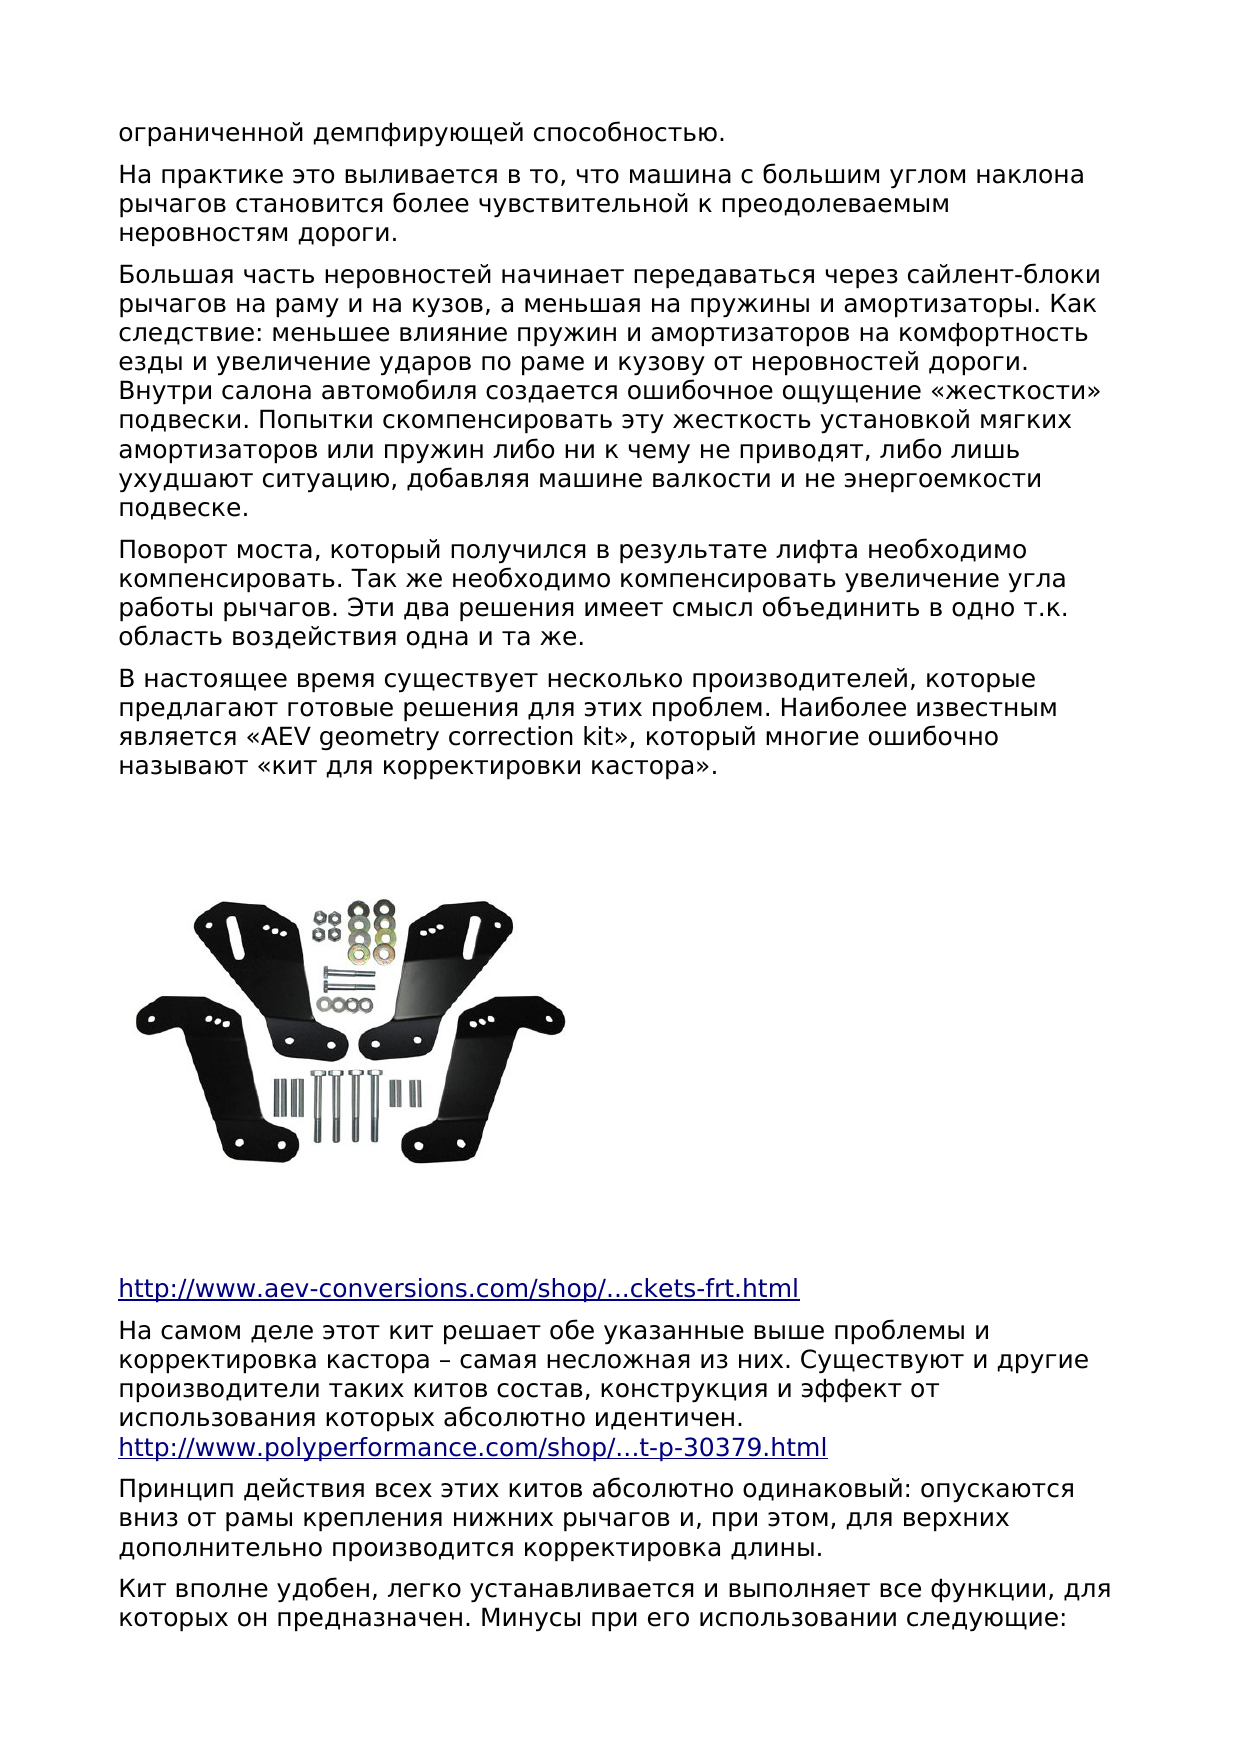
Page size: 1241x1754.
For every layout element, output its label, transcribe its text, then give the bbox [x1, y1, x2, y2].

text В настоящее время существует несколько производителей, которые предлагают готовые решения для этих проблем. Наиболее известным является «AEV geometry correction kit», который многие ошибочно называют «кит для корректировки кастора». [118, 664, 1122, 781]
text Принцип действия всех этих китов абсолютно одинаковый: опускаются вниз от рамы крепления нижних рычагов и, при этом, для верхних дополнительно производится корректировка длины. [118, 1474, 1122, 1562]
text На самом деле этот кит решает обе указанные выше проблемы и корректировка кастора – самая несложная из них. Существуют и другие производители таких китов состав, конструкция и эффект от использования которых абсолютно идентичен. http://www.polyperformance.com/shop/...t-p-30379.html [118, 1316, 1122, 1462]
text http://www.aev-conversions.com/shop/...ckets-frt.html [118, 1274, 1122, 1303]
text Большая часть неровностей начинает передаваться через сайлент-блоки рычагов на раму и на кузов, а меньшая на пружины и амортизаторы. Как следствие: меньшее влияние пружин и амортизаторов на комфортность езды и увеличение ударов по раме и кузову от неровностей дороги. Внутри салона автомобиля создается ошибочное ощущение «жесткости» подвески. Попытки скомпенсировать эту жесткость установкой мягких амортизаторов или пружин либо ни к чему не приводят, либо лишь ухудшают ситуацию, добавляя машине валкости и не энергоемкости подвеске. [118, 260, 1122, 522]
text Поворот моста, который получился в результате лифта необходимо компенсировать. Так же необходимо компенсировать увеличение угла работы рычагов. Эти два решения имеет смысл объединить в одно т.к. область воздействия одна и та же. [118, 535, 1122, 651]
text ограниченной демпфирующей способностью. [118, 118, 1122, 147]
text На практике это выливается в то, что машина с большим углом наклона рычагов становится более чувствительной к преодолеваемым неровностям дороги. [118, 160, 1122, 247]
picture [118, 793, 587, 1262]
text Кит вполне удобен, легко устанавливается и выполняет все функции, для которых он предназначен. Минусы при его использовании следующие: [118, 1574, 1122, 1633]
